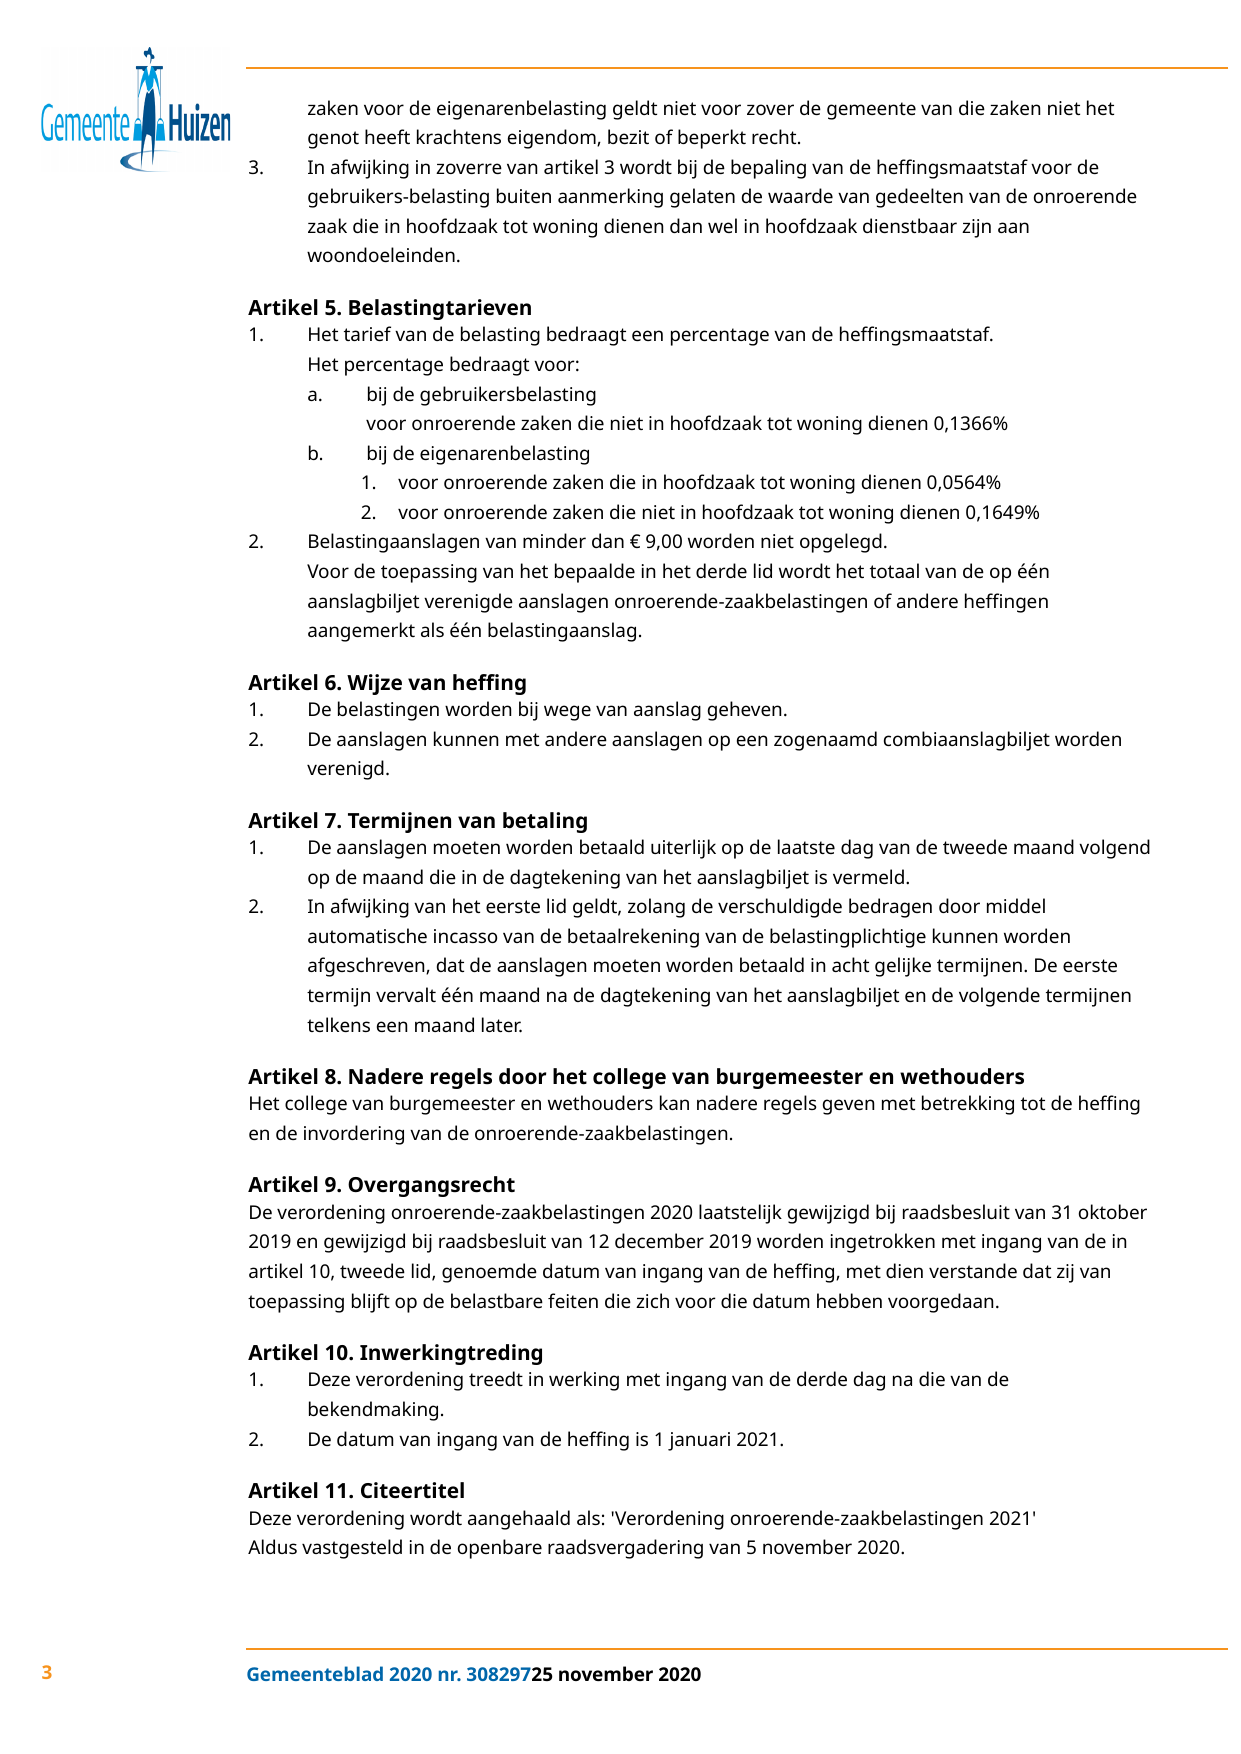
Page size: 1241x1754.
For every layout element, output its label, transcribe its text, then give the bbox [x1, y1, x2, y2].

list Het tarief van de belasting bedraagt een percentage van de heffingsmaatstaf. [248, 322, 1152, 347]
picture [41, 47, 231, 172]
list bij de gebruikersbelasting [307, 381, 1152, 406]
text Artikel 10. Inwerkingtreding [248, 1338, 1152, 1367]
list In afwijking in zoverre van artikel 3 wordt bij de bepaling van de heffingsmaatstaf voor de gebruikers-belasting buiten aanmerking gelaten de waarde van gedeelten van de onroerende zaak die in hoofdzaak tot woning dienen dan wel in hoofdzaak dienstbaar zijn aan woondoeleinden. [248, 154, 1152, 268]
list voor onroerende zaken die niet in hoofdzaak tot woning dienen 0,1649% [361, 499, 1152, 525]
list voor onroerende zaken die in hoofdzaak tot woning dienen 0,0564% [361, 469, 1152, 495]
text Artikel 6. Wijze van heffing [248, 668, 1152, 696]
list De belastingen worden bij wege van aanslag geheven. [248, 696, 1152, 722]
list In afwijking van het eerste lid geldt, zolang de verschuldigde bedragen door middel automatische incasso van de betaalrekening van de belastingplichtige kunnen worden afgeschreven, dat de aanslagen moeten worden betaald in acht gelijke termijnen. De eerste termijn vervalt één maand na de dagtekening van het aanslagbiljet en de volgende termijnen telkens een maand later. [248, 893, 1152, 1037]
text Artikel 7. Termijnen van betaling [248, 806, 1152, 834]
list bij de eigenarenbelasting [307, 440, 1152, 466]
list Het percentage bedraagt voor: [248, 351, 1152, 377]
text Artikel 5. Belastingtarieven [248, 293, 1152, 322]
text Deze verordening wordt aangehaald als: 'Verordening onroerende-zaakbelastingen 2021' [248, 1505, 1152, 1530]
list zaken voor de eigenarenbelasting geldt niet voor zover de gemeente van die zaken niet het genot heeft krachtens eigendom, bezit of beperkt recht. [248, 95, 1152, 150]
list Belastingaanslagen van minder dan € 9,00 worden niet opgelegd. [248, 529, 1152, 554]
list De aanslagen kunnen met andere aanslagen op een zogenaamd combiaanslagbiljet worden verenigd. [248, 726, 1152, 781]
list Voor de toepassing van het bepaalde in het derde lid wordt het totaal van de op één aanslagbiljet verenigde aanslagen onroerende-zaakbelastingen of andere heffingen aangemerkt als één belastingaanslag. [248, 558, 1152, 643]
text Artikel 9. Overgangsrecht [248, 1171, 1152, 1199]
text Het college van burgemeester en wethouders kan nadere regels geven met betrekking tot de heffing en de invordering van de onroerende-zaakbelastingen. [248, 1091, 1152, 1146]
list Deze verordening treedt in werking met ingang van de derde dag na die van de bekendmaking. [248, 1367, 1152, 1422]
list voor onroerende zaken die niet in hoofdzaak tot woning dienen 0,1366% [307, 410, 1152, 436]
text Aldus vastgesteld in de openbare raadsvergadering van 5 november 2020. [248, 1534, 1152, 1560]
text Artikel 11. Citeertitel [248, 1476, 1152, 1505]
list De datum van ingang van de heffing is 1 januari 2021. [248, 1426, 1152, 1452]
list De aanslagen moeten worden betaald uiterlijk op de laatste dag van de tweede maand volgend op de maand die in de dagtekening van het aanslagbiljet is vermeld. [248, 834, 1152, 889]
text Artikel 8. Nadere regels door het college van burgemeester en wethouders [248, 1062, 1152, 1091]
text De verordening onroerende-zaakbelastingen 2020 laatstelijk gewijzigd bij raadsbesluit van 31 oktober 2019 en gewijzigd bij raadsbesluit van 12 december 2019 worden ingetrokken met ingang van de in artikel 10, tweede lid, genoemde datum van ingang van de heffing, met dien verstande dat zij van toepassing blijft op de belastbare feiten die zich voor die datum hebben voorgedaan. [248, 1199, 1152, 1313]
